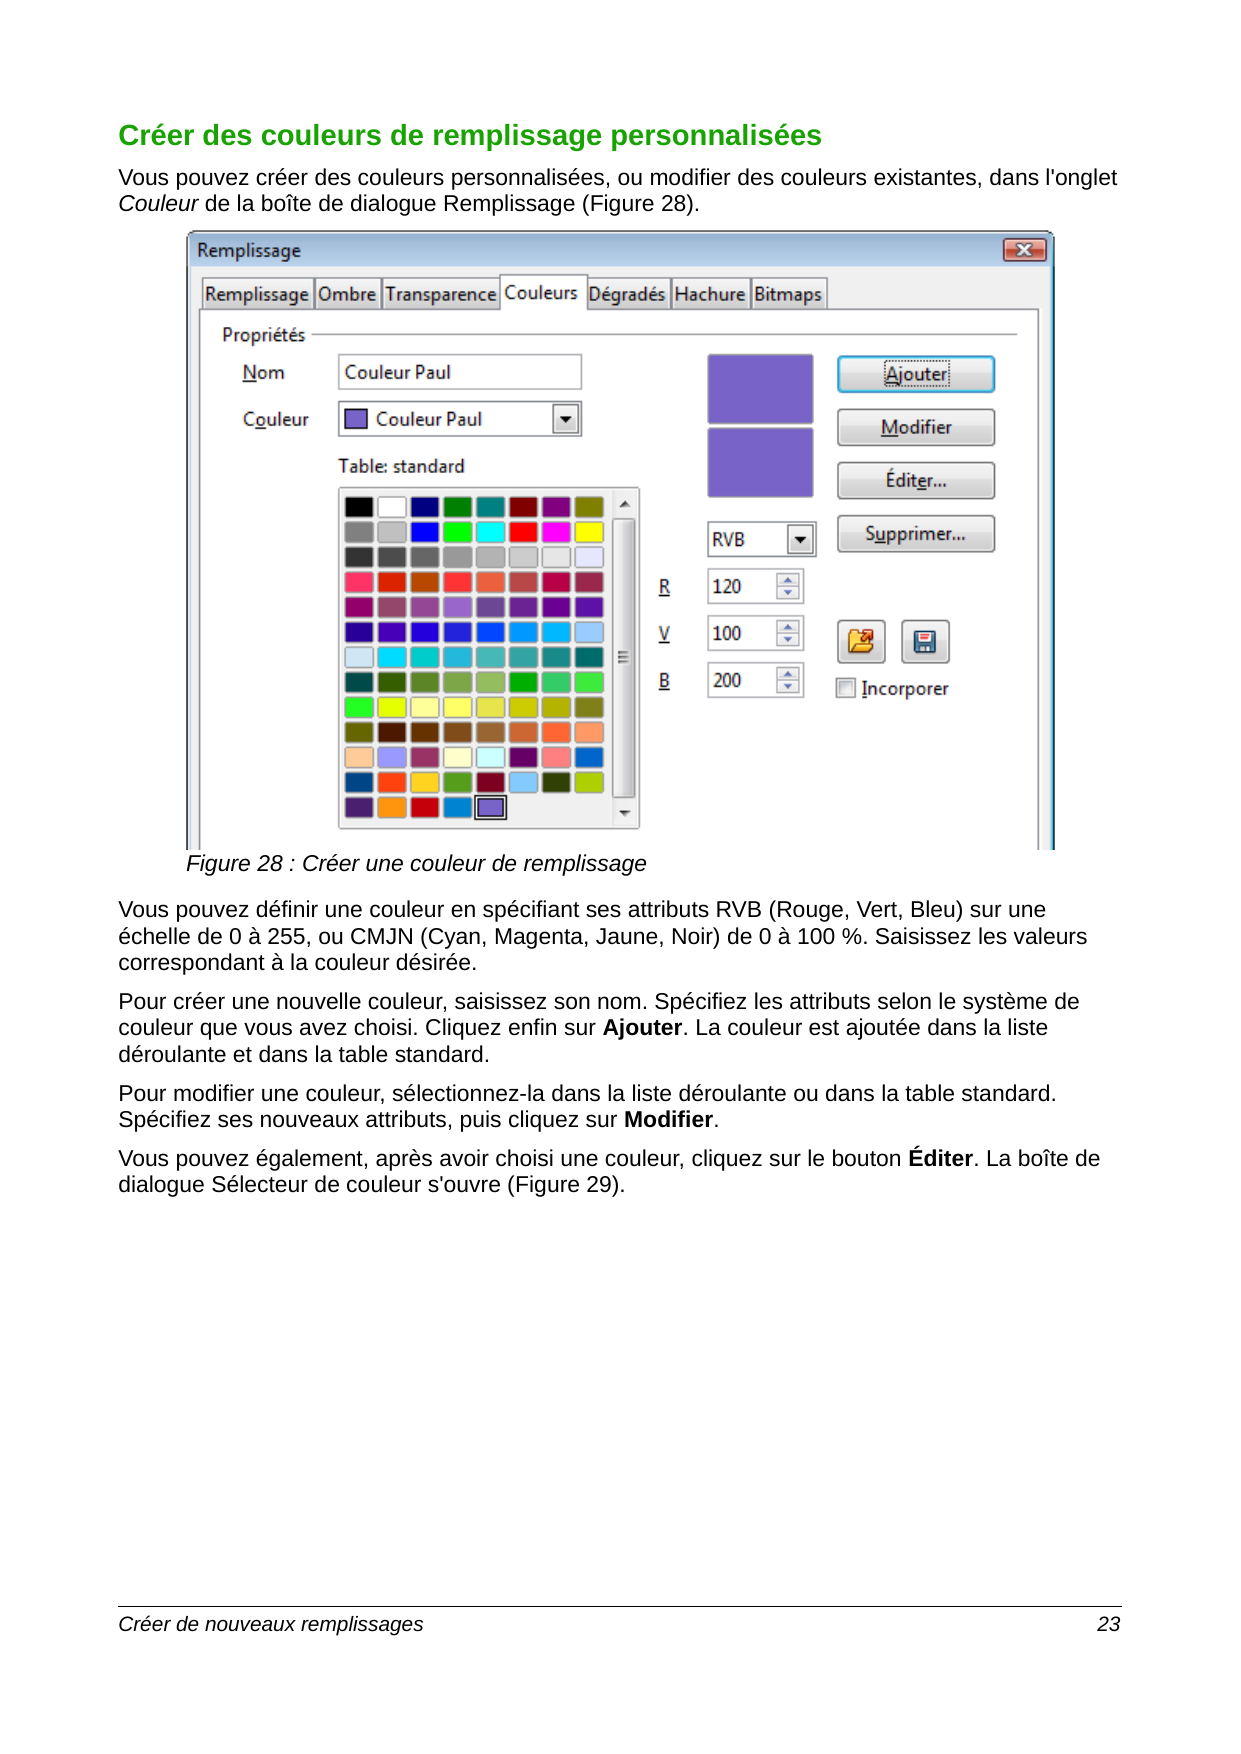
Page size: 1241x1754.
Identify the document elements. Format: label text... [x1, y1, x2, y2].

picture [186, 229, 1055, 850]
text Pour modifier une couleur, sélectionnez-la dans la liste déroulante ou dans la table standard. Spécifiez ses nouveaux attributs, puis cliquez sur Modifier. [118, 1079, 1122, 1132]
text Vous pouvez créer des couleurs personnalisées, ou modifier des couleurs existantes, dans l'onglet Couleur de la boîte de dialogue Remplissage (Figure 28). [118, 164, 1122, 217]
text Vous pouvez également, après avoir choisi une couleur, cliquez sur le bouton Éditer. La boîte de dialogue Sélecteur de couleur s'ouvre (Figure 29). [118, 1145, 1122, 1197]
text Figure 28 : Créer une couleur de remplissage [186, 850, 1054, 876]
text Vous pouvez définir une couleur en spécifiant ses attributs RVB (Rouge, Vert, Bleu) sur une échelle de 0 à 255, ou CMJN (Cyan, Magenta, Jaune, Noir) de 0 à 100 %. Saisissez les valeurs correspondant à la couleur désirée. [118, 896, 1122, 975]
subtitle Créer des couleurs de remplissage personnalisées [118, 118, 1122, 152]
text Pour créer une nouvelle couleur, saisissez son nom. Spécifiez les attributs selon le système de couleur que vous avez choisi. Cliquez enfin sur Ajouter. La couleur est ajoutée dans la liste déroulante et dans la table standard. [118, 988, 1122, 1067]
